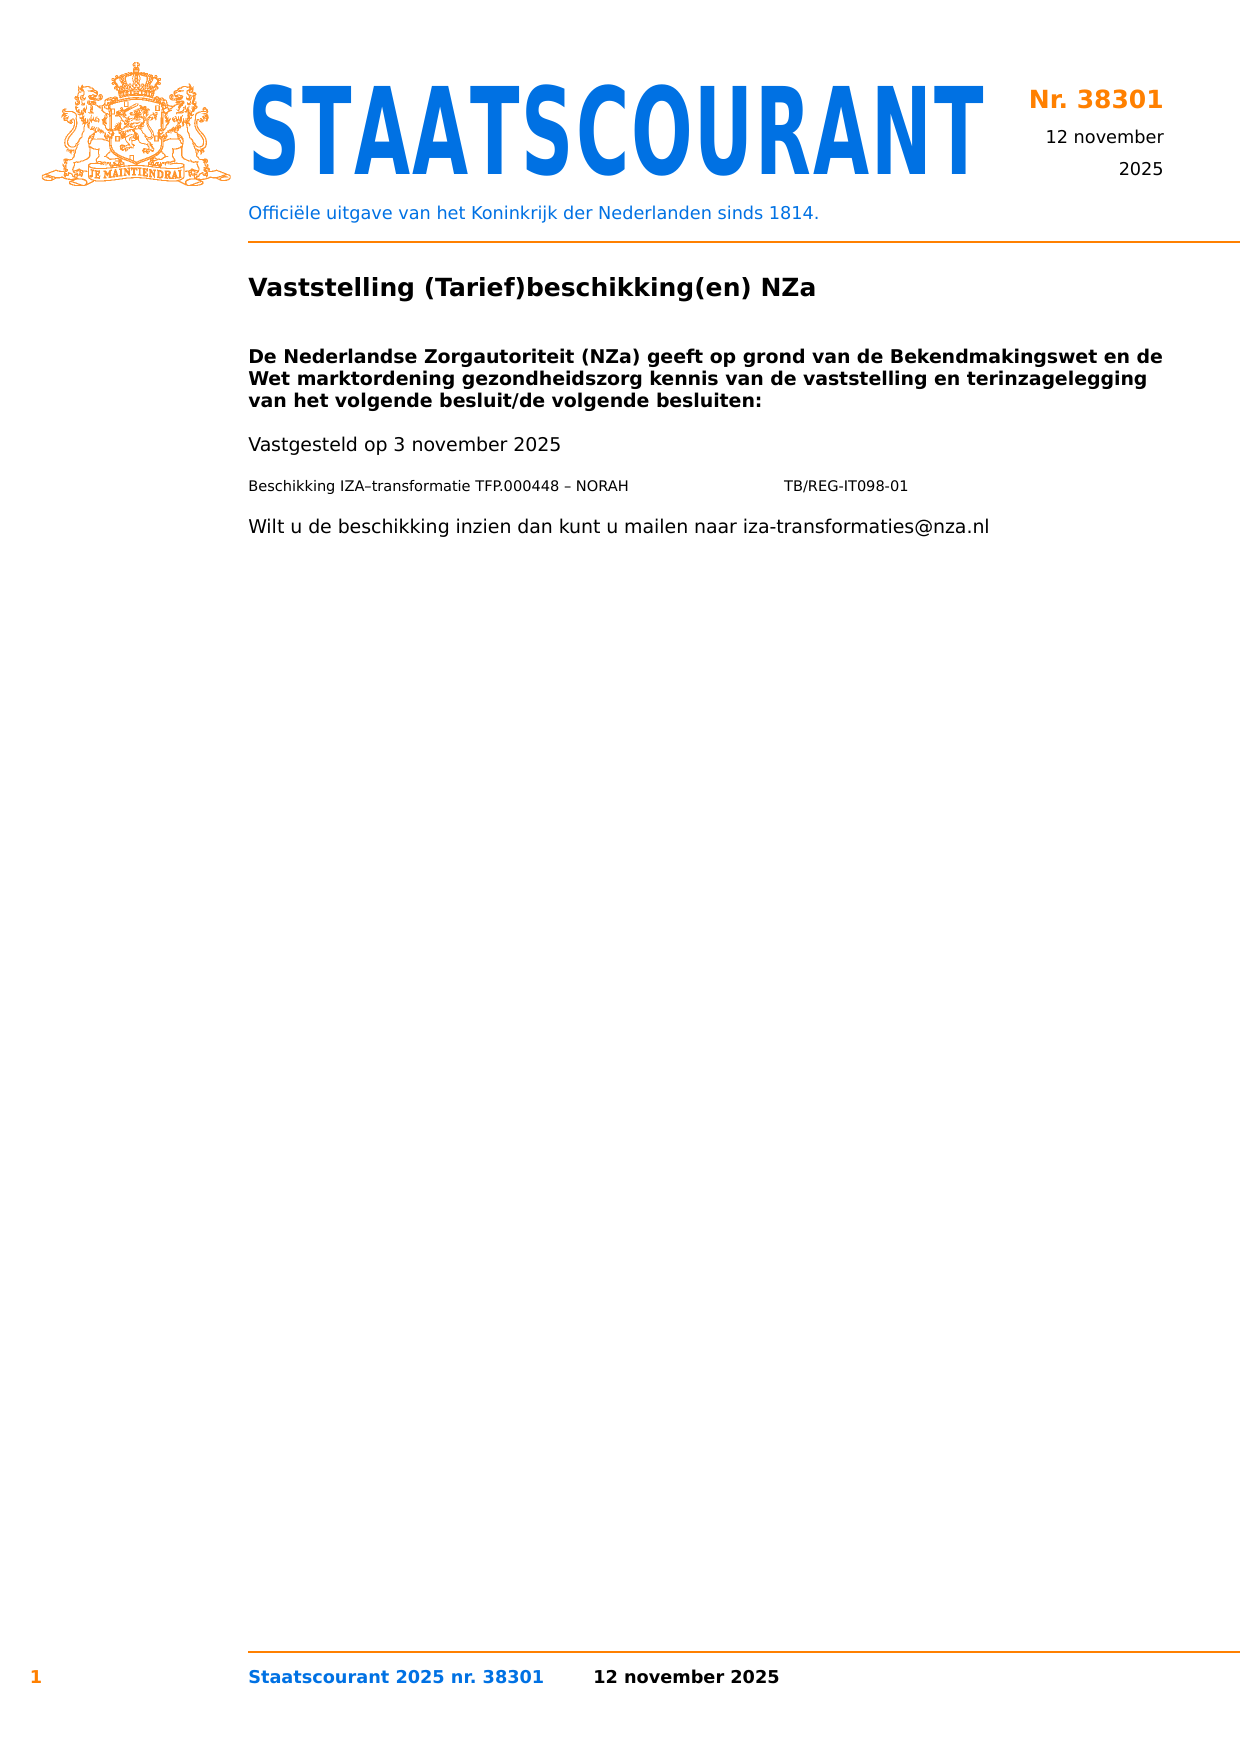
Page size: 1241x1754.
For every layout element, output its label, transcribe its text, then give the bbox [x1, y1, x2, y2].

text De Nederlandse Zorgautoriteit (NZa) geeft op grond van de Bekendmakingswet en de Wet marktordening gezondheidszorg kennis van de vaststelling en terinzagelegging van het volgende besluit/de volgende besluiten: [248, 346, 1163, 412]
table_cell 2025 [998, 153, 1240, 203]
table_cell 12 november [998, 121, 1240, 153]
table_cell Officiële uitgave van het Koninkrijk der Nederlanden sinds 1814. [248, 203, 1240, 241]
table_header Beschikking IZA–transformatie TFP.000448 – NORAH [248, 478, 778, 494]
table_header Nr. 38301 [998, 62, 1240, 121]
table_header TB/REG-IT098-01 [778, 478, 1163, 494]
table_header STAATSCOURANT [248, 62, 998, 203]
table_header [25, 62, 248, 241]
subtitle Vaststelling (Tarief)beschikking(en) NZa [248, 273, 1163, 302]
text Wilt u de beschikking inzien dan kunt u mailen naar iza-transformaties@nza.nl [248, 516, 1163, 538]
text Vastgesteld op 3 november 2025 [248, 434, 1163, 456]
picture [41, 62, 231, 186]
